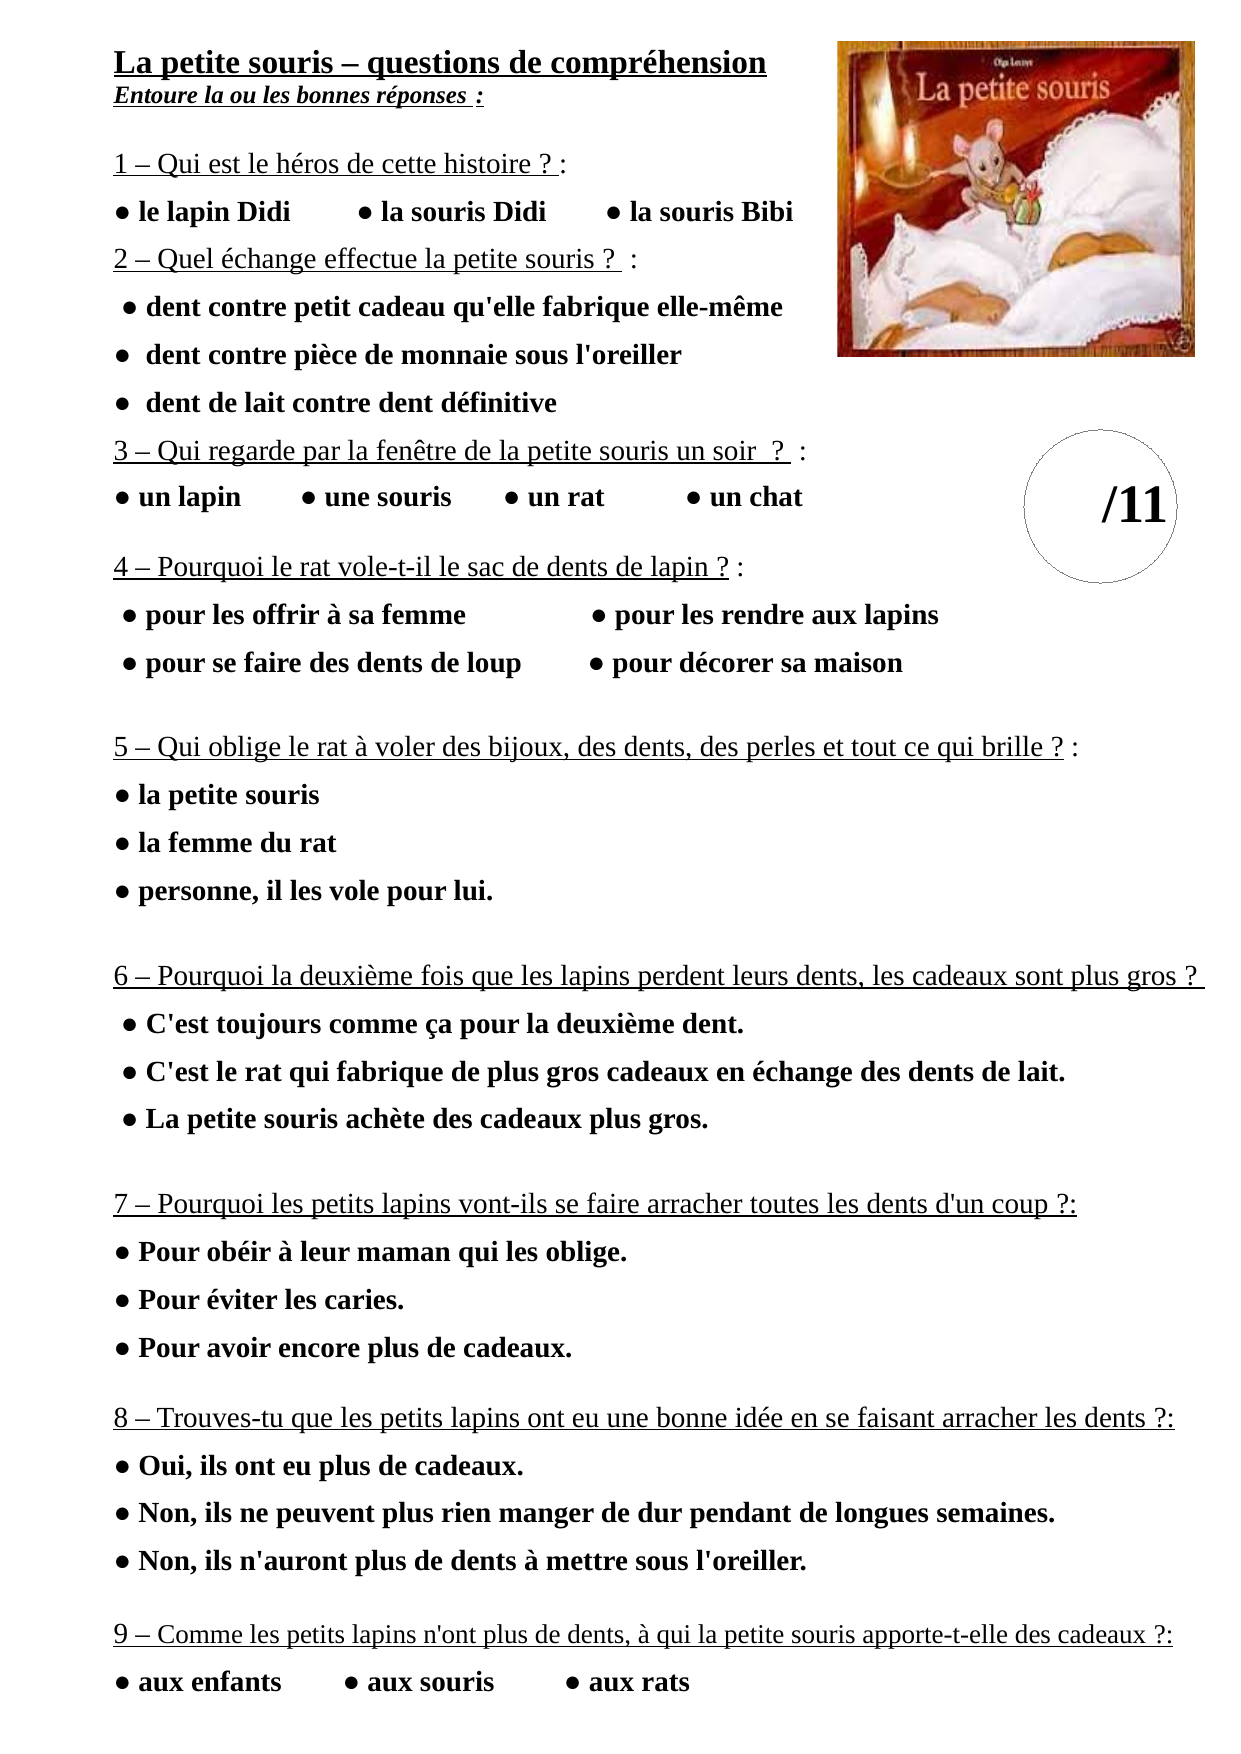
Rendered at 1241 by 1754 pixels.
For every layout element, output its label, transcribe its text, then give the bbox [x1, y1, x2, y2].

text ● pour les offrir à sa femme ● pour les rendre aux lapins [113, 595, 1207, 631]
text ● dent contre petit cadeau qu'elle fabrique elle-même [113, 288, 837, 323]
text ● la petite souris [113, 776, 1207, 811]
text ● Pour éviter les caries. [113, 1280, 1207, 1315]
text ● pour se faire des dents de loup ● pour décorer sa maison [113, 643, 1207, 679]
text 2 – Quel échange effectue la petite souris ? : [113, 240, 837, 275]
text ● Pour obéir à leur maman qui les oblige. [113, 1232, 1207, 1267]
text ● dent contre pièce de monnaie sous l'oreiller [113, 336, 1207, 371]
text ● Oui, ils ont eu plus de cadeaux. [113, 1446, 1207, 1481]
text 1 – Qui est le héros de cette histoire ? : [113, 144, 837, 179]
text ● Pour avoir encore plus de cadeaux. [113, 1328, 1207, 1363]
text 3 – Qui regarde par la fenêtre de la petite souris un soir ? : [113, 431, 1207, 467]
text ● personne, il les vole pour lui. [113, 871, 1207, 907]
text ● un lapin ● une souris ● un rat ● un chat [113, 479, 1207, 513]
text 8 – Trouves-tu que les petits lapins ont eu une bonne idée en se faisant arracher les dents ?: [113, 1398, 1207, 1433]
text ● aux enfants ● aux souris ● aux rats [113, 1662, 1207, 1698]
text ● Non, ils n'auront plus de dents à mettre sous l'oreiller. [113, 1542, 1207, 1577]
text 7 – Pourquoi les petits lapins vont-ils se faire arracher toutes les dents d'un coup ?: [113, 1184, 1207, 1219]
text 9 – Comme les petits lapins n'ont plus de dents, à qui la petite souris apporte-t-elle des cadeaux ?: [113, 1616, 1207, 1650]
picture [837, 41, 1195, 357]
text Entoure la ou les bonnes réponses : [113, 81, 837, 109]
text ● La petite souris achète des cadeaux plus gros. [113, 1100, 1207, 1135]
text 4 – Pourquoi le rat vole-t-il le sac de dents de lapin ? : [113, 547, 1207, 583]
text 6 – Pourquoi la deuxième fois que les lapins perdent leurs dents, les cadeaux sont plus gros ? [113, 956, 1207, 991]
text 5 – Qui oblige le rat à voler des bijoux, des dents, des perles et tout ce qui brille ? : [113, 728, 1207, 763]
text La petite souris – questions de compréhension [113, 42, 837, 81]
text ● C'est le rat qui fabrique de plus gros cadeaux en échange des dents de lait. [113, 1052, 1207, 1087]
text ● C'est toujours comme ça pour la deuxième dent. [113, 1004, 1207, 1039]
text ● dent de lait contre dent définitive [113, 383, 1207, 419]
text ● le lapin Didi ● la souris Didi ● la souris Bibi [113, 192, 837, 227]
text ● la femme du rat [113, 823, 1207, 859]
text ● Non, ils ne peuvent plus rien manger de dur pendant de longues semaines. [113, 1494, 1207, 1529]
